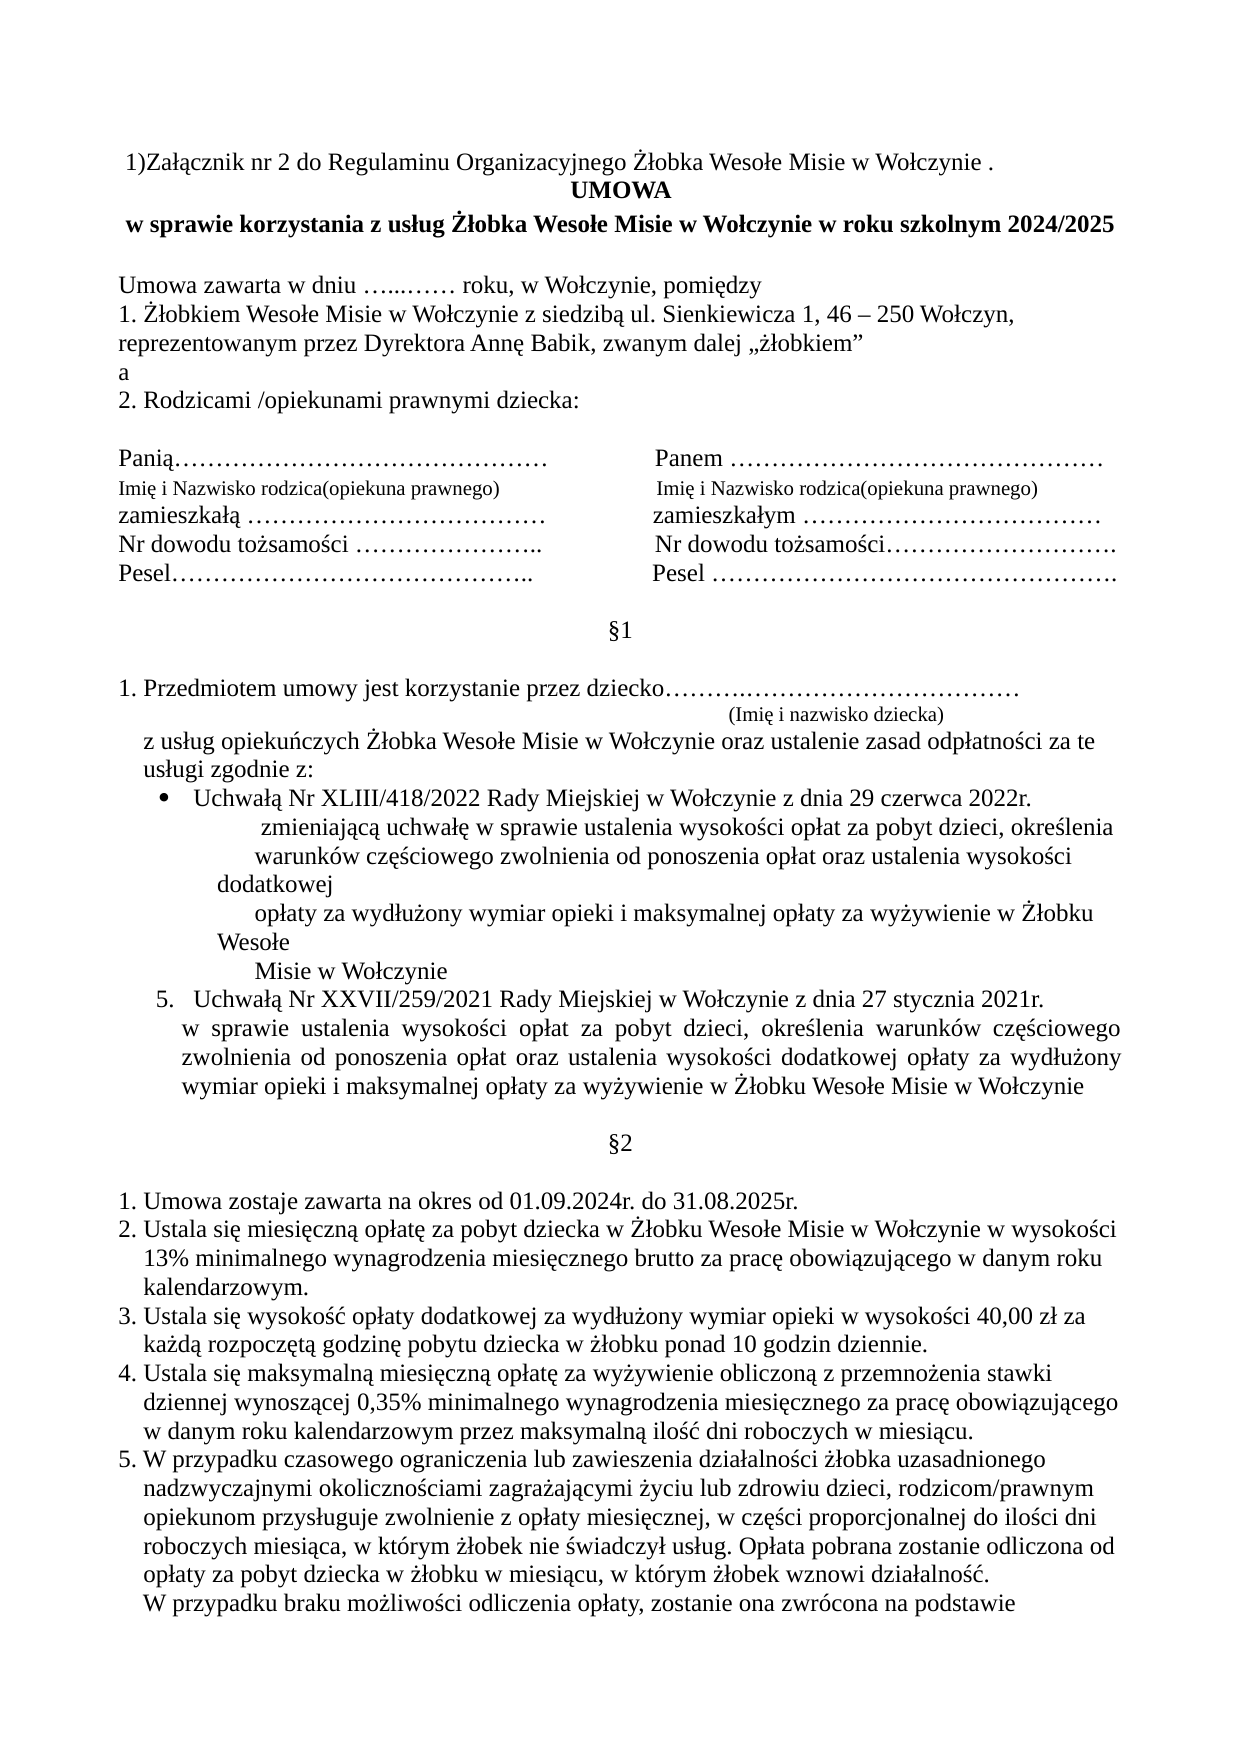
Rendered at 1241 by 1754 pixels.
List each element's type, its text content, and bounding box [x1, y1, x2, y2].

text 13% minimalnego wynagrodzenia miesięcznego brutto za pracę obowiązującego w danym roku [118, 1243, 1122, 1272]
text §1 [118, 615, 1122, 644]
text dziennej wynoszącej 0,35% minimalnego wynagrodzenia miesięcznego za pracę obowiązującego [118, 1387, 1122, 1416]
list Załącznik nr 2 do Regulaminu Organizacyjnego Żłobka Wesołe Misie w Wołczynie . [125, 147, 1122, 176]
text 1. Żłobkiem Wesołe Misie w Wołczynie z siedzibą ul. Sienkiewicza 1, 46 – 250 Wołczyn, reprezentowanym przez Dyrektora Annę Babik, zwanym dalej „żłobkiem” [118, 299, 1122, 357]
text 1. Przedmiotem umowy jest korzystanie przez dziecko……….…………………………… [118, 673, 1122, 702]
text UMOWA [118, 176, 1122, 204]
text w sprawie ustalenia wysokości opłat za pobyt dzieci, określenia warunków częściowego zwolnienia od ponoszenia opłat oraz ustalenia wysokości dodatkowej opłaty za wydłużony wymiar opieki i maksymalnej opłaty za wyżywienie w Żłobku Wesołe Misie w Wołczynie [181, 1013, 1122, 1099]
text (Imię i nazwisko dziecka) [118, 702, 1122, 726]
text W przypadku braku możliwości odliczenia opłaty, zostanie ona zwrócona na podstawie [118, 1588, 1122, 1617]
text z usług opiekuńczych Żłobka Wesołe Misie w Wołczynie oraz ustalenie zasad odpłatności za te [118, 726, 1122, 754]
text Nr dowodu tożsamości ………………….. Nr dowodu tożsamości………………………. [118, 529, 1122, 558]
text usługi zgodnie z: [118, 754, 1122, 783]
text Umowa zawarta w dniu …...…… roku, w Wołczynie, pomiędzy [118, 270, 1122, 299]
text 4. Ustala się maksymalną miesięczną opłatę za wyżywienie obliczoną z przemnożenia stawki [118, 1358, 1122, 1387]
list Uchwałą Nr XLIII/418/2022 Rady Miejskiej w Wołczynie z dnia 29 czerwca 2022r. [142, 783, 1122, 812]
text Imię i Nazwisko rodzica(opiekuna prawnego) Imię i Nazwisko rodzica(opiekuna prawnego) [118, 472, 1122, 500]
text 2. Rodzicami /opiekunami prawnymi dziecka: [118, 385, 1122, 414]
text w danym roku kalendarzowym przez maksymalną ilość dni roboczych w miesiącu. [118, 1416, 1122, 1444]
text 1. Umowa zostaje zawarta na okres od 01.09.2024r. do 31.08.2025r. [118, 1186, 1122, 1214]
text zamieszkałą ……………………………… zamieszkałym ……………………………… [118, 500, 1122, 529]
text nadzwyczajnymi okolicznościami zagrażającymi życiu lub zdrowiu dzieci, rodzicom/prawnym [118, 1473, 1122, 1502]
text opiekunom przysługuje zwolnienie z opłaty miesięcznej, w części proporcjonalnej do ilości dni [118, 1502, 1122, 1531]
text §2 [118, 1128, 1122, 1157]
text każdą rozpoczętą godzinę pobytu dziecka w żłobku ponad 10 godzin dziennie. [118, 1329, 1122, 1358]
text kalendarzowym. [118, 1272, 1122, 1301]
text opłaty za pobyt dziecka w żłobku w miesiącu, w którym żłobek wznowi działalność. [118, 1559, 1122, 1588]
text a [118, 357, 1122, 385]
text 2. Ustala się miesięczną opłatę za pobyt dziecka w Żłobku Wesołe Misie w Wołczynie w wysokości [118, 1214, 1122, 1243]
text 3. Ustala się wysokość opłaty dodatkowej za wydłużony wymiar opieki w wysokości 40,00 zł za [118, 1301, 1122, 1329]
text Misie w Wołczynie [217, 956, 1122, 984]
list Uchwałą Nr XXVII/259/2021 Rady Miejskiej w Wołczynie z dnia 27 stycznia 2021r. [156, 984, 1122, 1013]
text Pesel…………………………………….. Pesel …………………………………………. [118, 558, 1122, 587]
text Panią……………………………………… Panem ……………………………………… [118, 443, 1122, 472]
text 5. W przypadku czasowego ograniczenia lub zawieszenia działalności żłobka uzasadnionego [118, 1444, 1122, 1473]
text roboczych miesiąca, w którym żłobek nie świadczył usług. Opłata pobrana zostanie odliczona od [118, 1531, 1122, 1559]
text warunków częściowego zwolnienia od ponoszenia opłat oraz ustalenia wysokości dodatkowej [217, 841, 1122, 898]
text zmieniającą uchwałę w sprawie ustalenia wysokości opłat za pobyt dzieci, określenia [217, 812, 1122, 841]
text w sprawie korzystania z usług Żłobka Wesołe Misie w Wołczynie w roku szkolnym 2024/2025 [118, 209, 1122, 237]
text opłaty za wydłużony wymiar opieki i maksymalnej opłaty za wyżywienie w Żłobku Wesołe [217, 898, 1122, 956]
